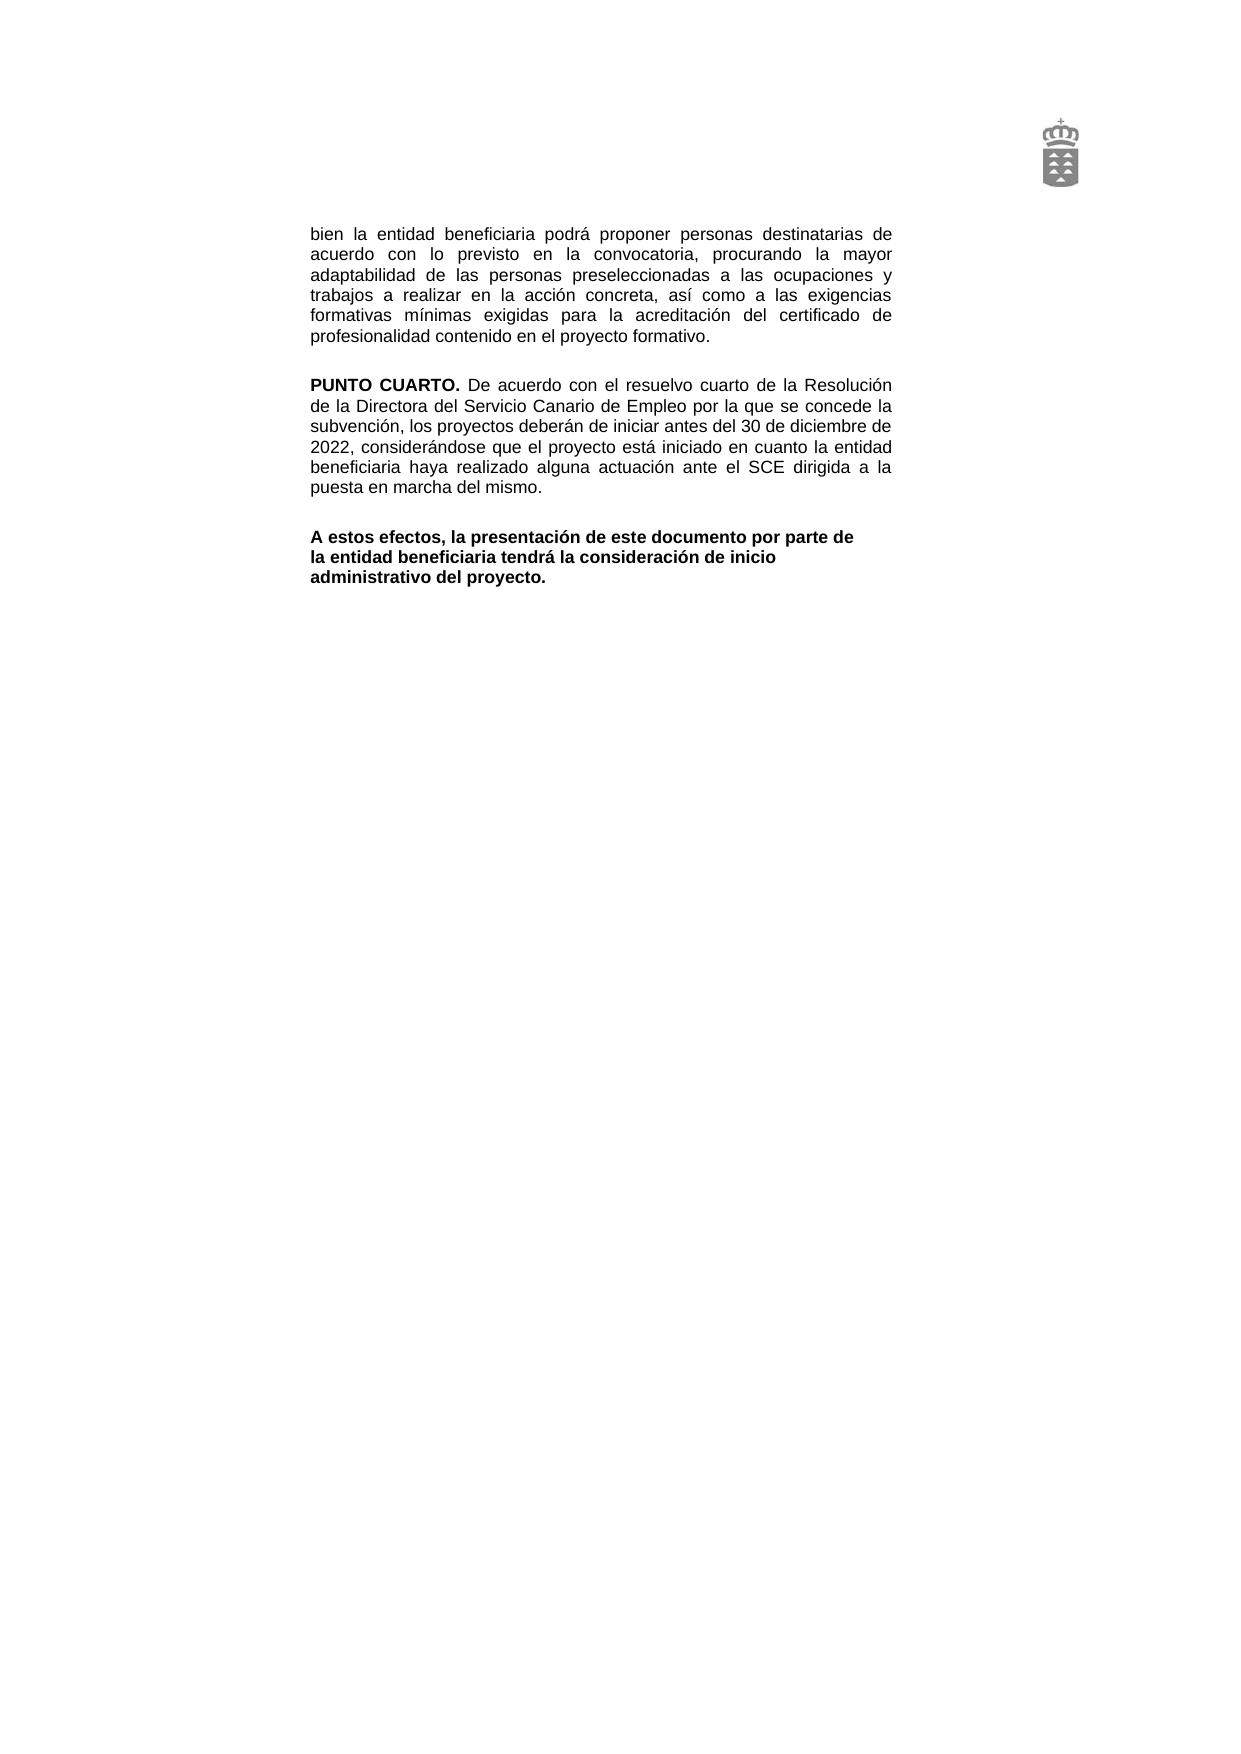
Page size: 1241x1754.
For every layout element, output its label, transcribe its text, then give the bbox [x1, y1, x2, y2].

text PUNTO CUARTO. De acuerdo con el resuelvo cuarto de la Resolución de la Directora del Servicio Canario de Empleo por la que se concede la subvención, los proyectos deberán de iniciar antes del 30 de diciembre de 2022, considerándose que el proyecto está iniciado en cuanto la entidad beneficiaria haya realizado alguna actuación ante el SCE dirigida a la puesta en marcha del mismo. [310, 375, 893, 498]
text A estos efectos, la presentación de este documento por parte de la entidad beneficiaria tendrá la consideración de inicio administrativo del proyecto. [310, 526, 857, 588]
text bien la entidad beneficiaria podrá proponer personas destinatarias de acuerdo con lo previsto en la convocatoria, procurando la mayor adaptabilidad de las personas preseleccionadas a las ocupaciones y trabajos a realizar en la acción concreta, así como a las exigencias formativas mínimas exigidas para la acreditación del certificado de profesionalidad contenido en el proyecto formativo. [310, 223, 893, 346]
